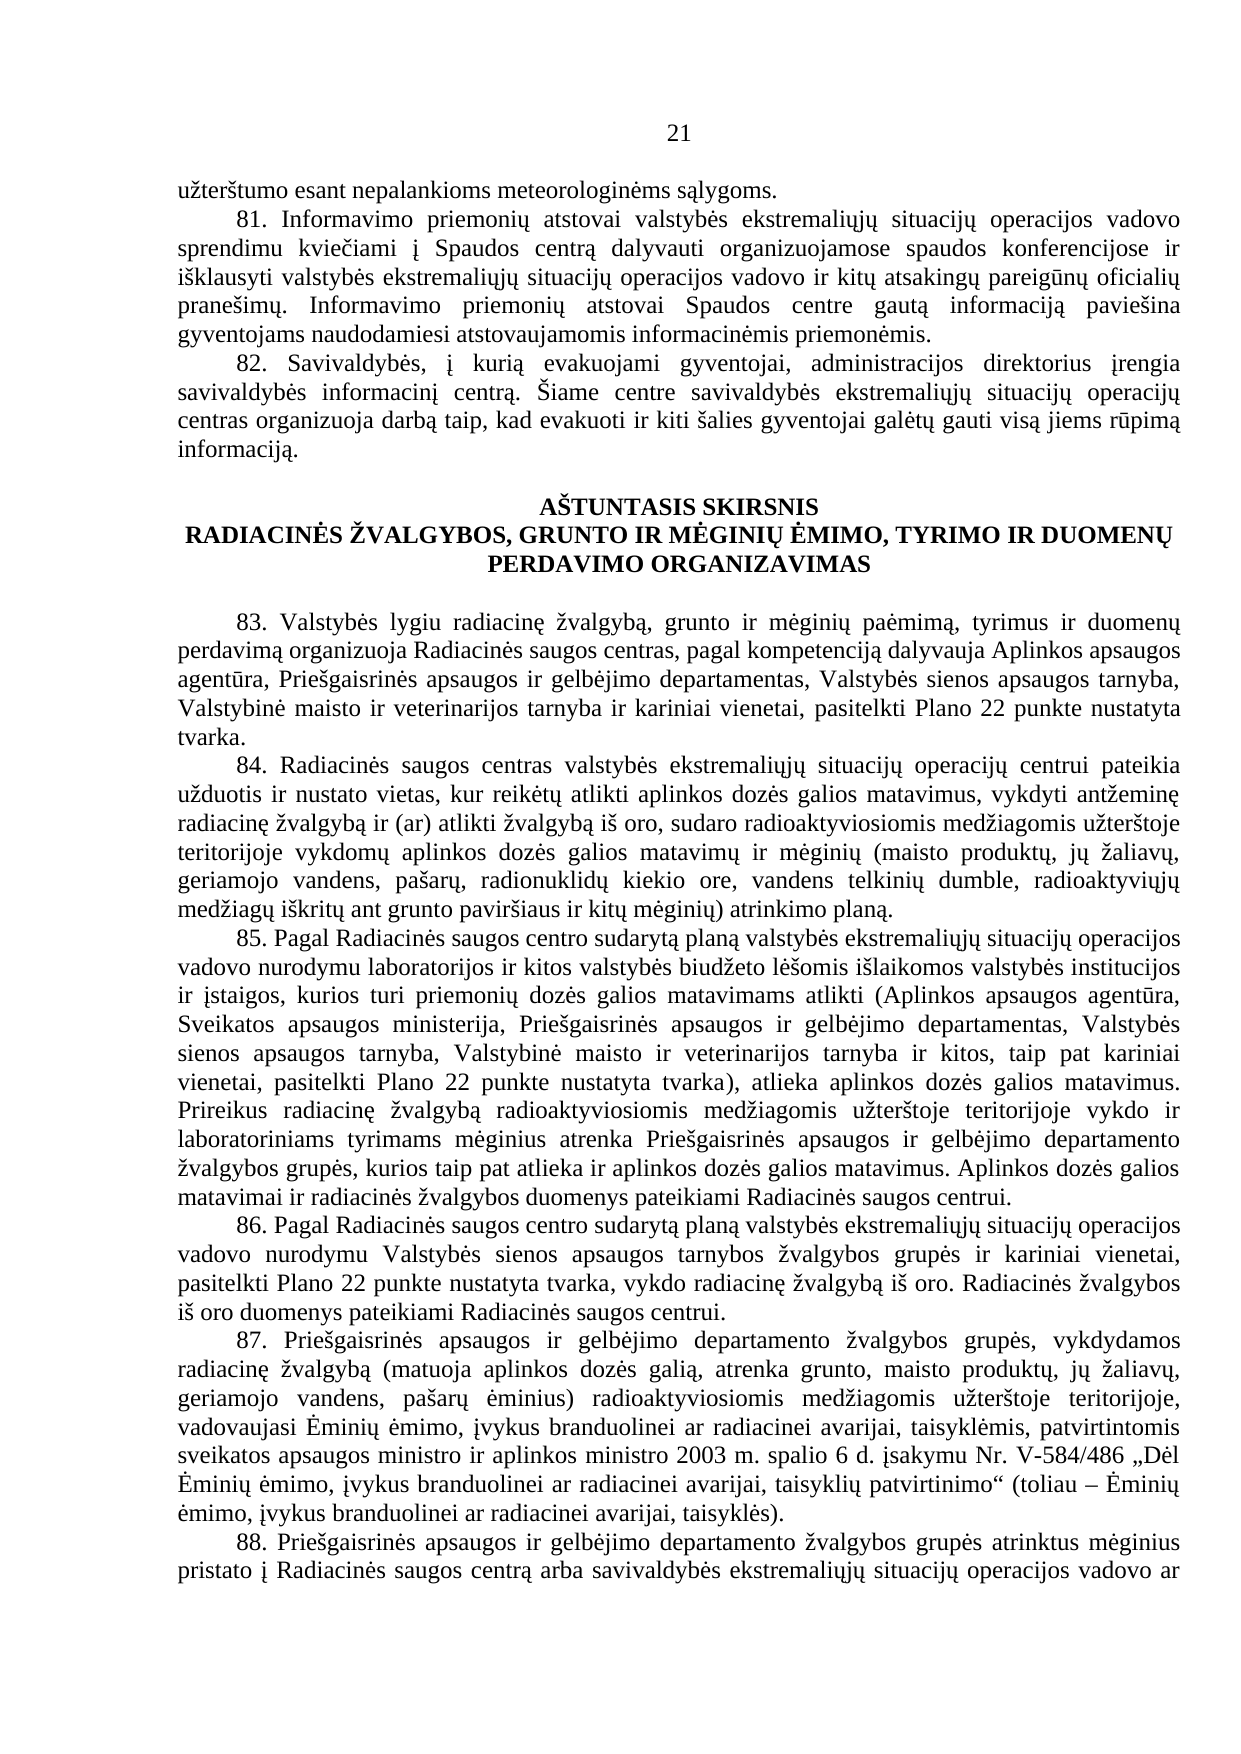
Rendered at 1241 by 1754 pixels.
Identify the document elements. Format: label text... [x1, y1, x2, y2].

text 82. Savivaldybės, į kurią evakuojami gyventojai, administracijos direktorius įrengia savivaldybės informacinį centrą. Šiame centre savivaldybės ekstremaliųjų situacijų operacijų centras organizuoja darbą taip, kad evakuoti ir kiti šalies gyventojai galėtų gauti visą jiems rūpimą informaciją. [177, 348, 1181, 463]
text 88. Priešgaisrinės apsaugos ir gelbėjimo departamento žvalgybos grupės atrinktus mėginius pristato į Radiacinės saugos centrą arba savivaldybės ekstremaliųjų situacijų operacijos vadovo ar [177, 1527, 1181, 1584]
text Radiacinės žvalgybos, grunto ir mėginių ėmimo, tyrimo ir duomenų perdavimo organizavimas [177, 521, 1181, 578]
text 83. Valstybės lygiu radiacinę žvalgybą, grunto ir mėginių paėmimą, tyrimus ir duomenų perdavimą organizuoja Radiacinės saugos centras, pagal kompetenciją dalyvauja Aplinkos apsaugos agentūra, Priešgaisrinės apsaugos ir gelbėjimo departamentas, Valstybės sienos apsaugos tarnyba, Valstybinė maisto ir veterinarijos tarnyba ir kariniai vienetai, pasitelkti Plano 22 punkte nustatyta tvarka. [177, 607, 1181, 751]
text 81. Informavimo priemonių atstovai valstybės ekstremaliųjų situacijų operacijos vadovo sprendimu kviečiami į Spaudos centrą dalyvauti organizuojamose spaudos konferencijose ir išklausyti valstybės ekstremaliųjų situacijų operacijos vadovo ir kitų atsakingų pareigūnų oficialių pranešimų. Informavimo priemonių atstovai Spaudos centre gautą informaciją paviešina gyventojams naudodamiesi atstovaujamomis informacinėmis priemonėmis. [177, 204, 1181, 348]
text AŠTUNTASIS SKIRSNIS [177, 492, 1181, 521]
text 86. Pagal Radiacinės saugos centro sudarytą planą valstybės ekstremaliųjų situacijų operacijos vadovo nurodymu Valstybės sienos apsaugos tarnybos žvalgybos grupės ir kariniai vienetai, pasitelkti Plano 22 punkte nustatyta tvarka, vykdo radiacinę žvalgybą iš oro. Radiacinės žvalgybos iš oro duomenys pateikiami Radiacinės saugos centrui. [177, 1211, 1181, 1326]
text 87. Priešgaisrinės apsaugos ir gelbėjimo departamento žvalgybos grupės, vykdydamos radiacinę žvalgybą (matuoja aplinkos dozės galią, atrenka grunto, maisto produktų, jų žaliavų, geriamojo vandens, pašarų ėminius) radioaktyviosiomis medžiagomis užterštoje teritorijoje, vadovaujasi Ėminių ėmimo, įvykus branduolinei ar radiacinei avarijai, taisyklėmis, patvirtintomis sveikatos apsaugos ministro ir aplinkos ministro 2003 m. spalio 6 d. įsakymu Nr. V-584/486 „Dėl Ėminių ėmimo, įvykus branduolinei ar radiacinei avarijai, taisyklių patvirtinimo“ (toliau – Ėminių ėmimo, įvykus branduolinei ar radiacinei avarijai, taisyklės). [177, 1326, 1181, 1527]
text 85. Pagal Radiacinės saugos centro sudarytą planą valstybės ekstremaliųjų situacijų operacijos vadovo nurodymu laboratorijos ir kitos valstybės biudžeto lėšomis išlaikomos valstybės institucijos ir įstaigos, kurios turi priemonių dozės galios matavimams atlikti (Aplinkos apsaugos agentūra, Sveikatos apsaugos ministerija, Priešgaisrinės apsaugos ir gelbėjimo departamentas, Valstybės sienos apsaugos tarnyba, Valstybinė maisto ir veterinarijos tarnyba ir kitos, taip pat kariniai vienetai, pasitelkti Plano 22 punkte nustatyta tvarka), atlieka aplinkos dozės galios matavimus. Prireikus radiacinę žvalgybą radioaktyviosiomis medžiagomis užterštoje teritorijoje vykdo ir laboratoriniams tyrimams mėginius atrenka Priešgaisrinės apsaugos ir gelbėjimo departamento žvalgybos grupės, kurios taip pat atlieka ir aplinkos dozės galios matavimus. Aplinkos dozės galios matavimai ir radiacinės žvalgybos duomenys pateikiami Radiacinės saugos centrui. [177, 923, 1181, 1211]
text užterštumo esant nepalankioms meteorologinėms sąlygoms. [177, 176, 1181, 204]
text 84. Radiacinės saugos centras valstybės ekstremaliųjų situacijų operacijų centrui pateikia užduotis ir nustato vietas, kur reikėtų atlikti aplinkos dozės galios matavimus, vykdyti antžeminę radiacinę žvalgybą ir (ar) atlikti žvalgybą iš oro, sudaro radioaktyviosiomis medžiagomis užterštoje teritorijoje vykdomų aplinkos dozės galios matavimų ir mėginių (maisto produktų, jų žaliavų, geriamojo vandens, pašarų, radionuklidų kiekio ore, vandens telkinių dumble, radioaktyviųjų medžiagų iškritų ant grunto paviršiaus ir kitų mėginių) atrinkimo planą. [177, 751, 1181, 923]
